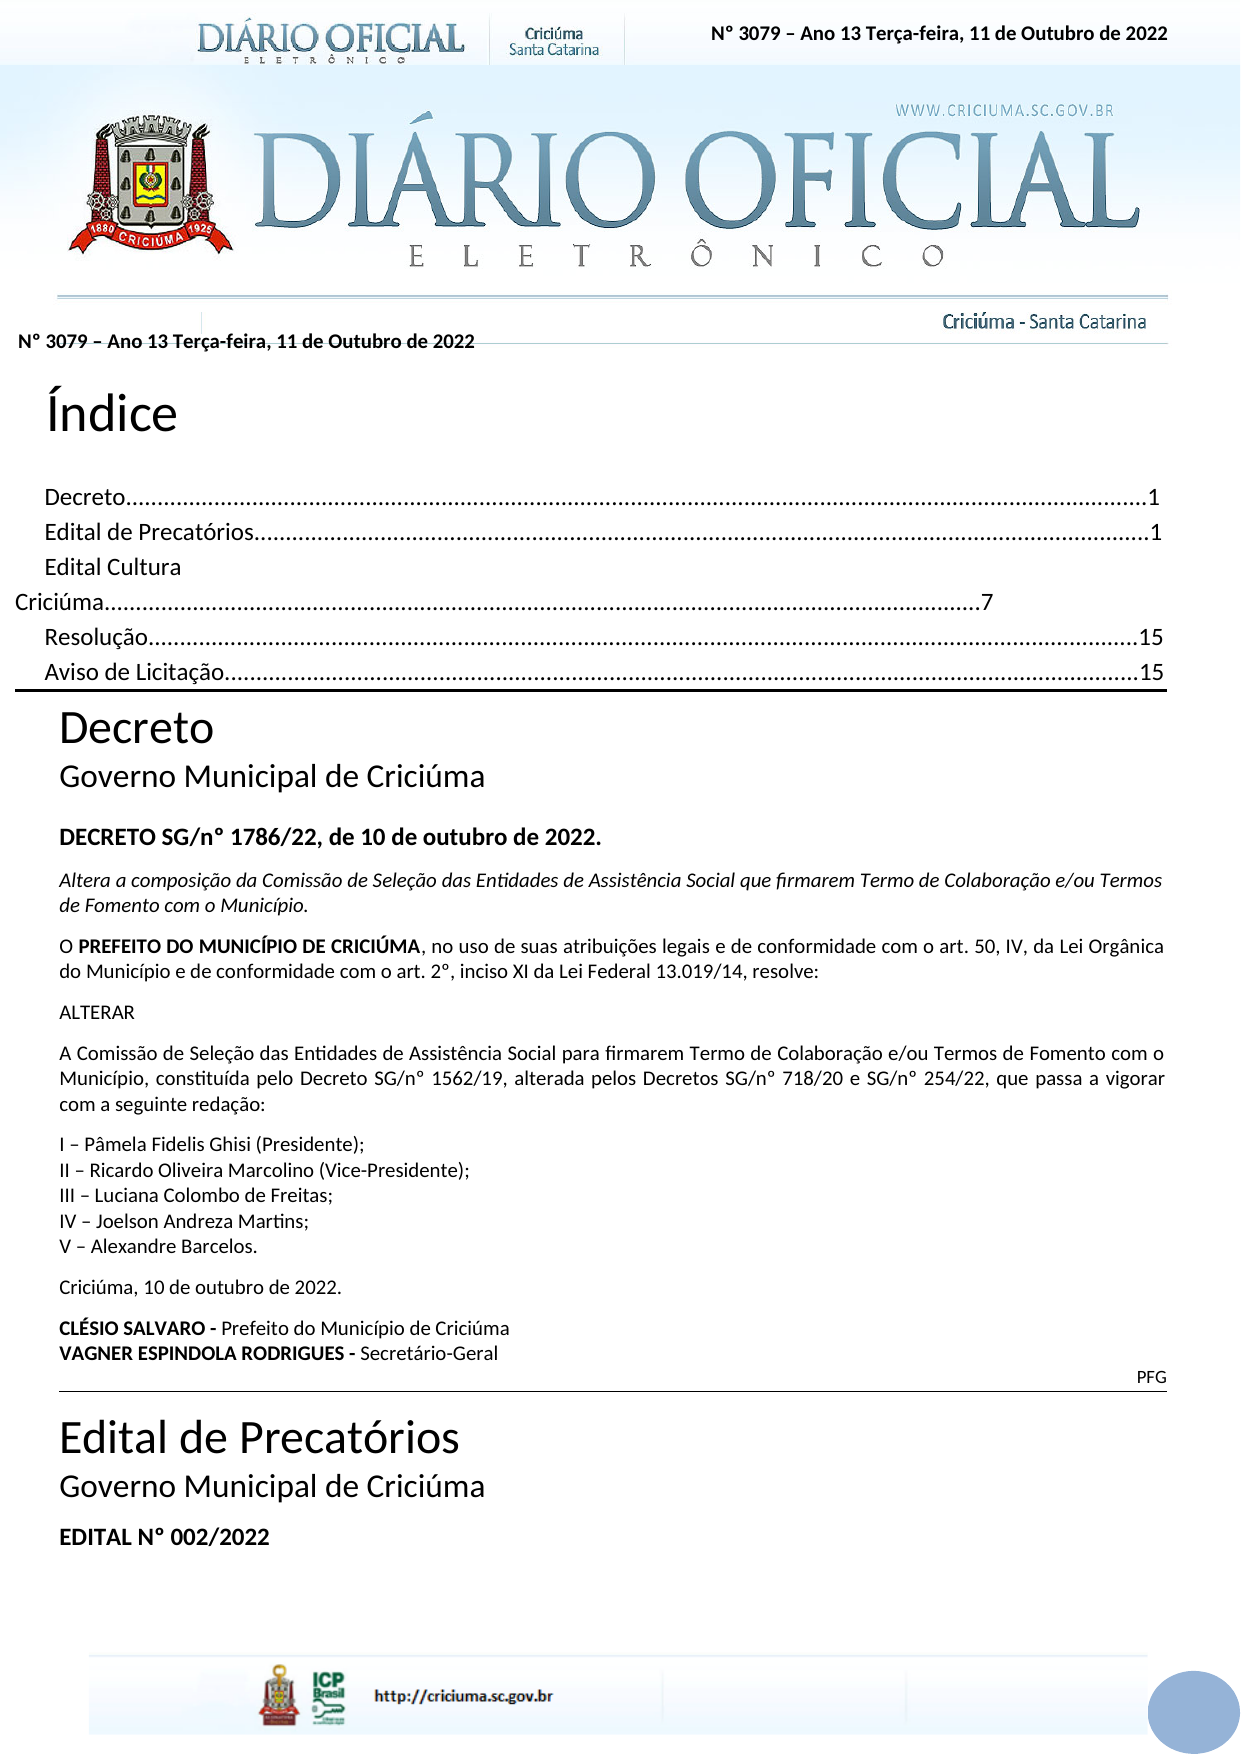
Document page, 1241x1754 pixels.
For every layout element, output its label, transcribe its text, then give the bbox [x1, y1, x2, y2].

text Governo Municipal de Criciúma [59, 755, 1167, 796]
text PFG [59, 1366, 1167, 1391]
text Resolução.............................................................................................................................................................15 [15, 621, 1167, 652]
text Edital de Precatórios..............................................................................................................................................1 [15, 516, 1167, 547]
text II – Ricardo Oliveira Marcolino (Vice-Presidente); [59, 1157, 1167, 1182]
text Edital de Precatórios [59, 1407, 1167, 1465]
text VAGNER ESPINDOLA RODRIGUES - Secretário-Geral [59, 1340, 1167, 1366]
text Decreto..................................................................................................................................................................1 [15, 481, 1167, 512]
text III – Luciana Colombo de Freitas; [59, 1182, 1167, 1208]
text Edital Cultura Criciúma...........................................................................................................................................7 [15, 551, 1167, 617]
text IV – Joelson Andreza Martins; [59, 1208, 1167, 1233]
text Aviso de Licitação.................................................................................................................................................15 [15, 656, 1167, 689]
text ALTERAR [59, 999, 1167, 1025]
text V – Alexandre Barcelos. [59, 1233, 1167, 1259]
text Altera a composição da Comissão de Seleção das Entidades de Assistência Social que firmarem Termo de Colaboração e/ou Termos de Fomento com o Município. [59, 867, 1167, 918]
text I – Pâmela Fidelis Ghisi (Presidente); [59, 1132, 1167, 1157]
text Criciúma, 10 de outubro de 2022. [59, 1274, 1167, 1299]
text CLÉSIO SALVARO - Prefeito do Município de Criciúma [59, 1315, 1167, 1340]
text A Comissão de Seleção das Entidades de Assistência Social para firmarem Termo de Colaboração e/ou Termos de Fomento com o Município, constituída pelo Decreto SG/nº 1562/19, alterada pelos Decretos SG/nº 718/20 e SG/nº 254/22, que passa a vigorar com a seguinte redação: [59, 1040, 1167, 1116]
text Governo Municipal de Criciúma [59, 1465, 1167, 1506]
text O PREFEITO DO MUNICÍPIO DE CRICIÚMA, no uso de suas atribuições legais e de conformidade com o art. 50, IV, da Lei Orgânica do Município e de conformidade com o art. 2º, inciso XI da Lei Federal 13.019/14, resolve: [59, 933, 1167, 984]
list DECRETO SG/nº 1786/22, de 10 de outubro de 2022. [59, 821, 1167, 852]
text EDITAL Nº 002/2022 [59, 1521, 1167, 1552]
text Decreto [59, 696, 1167, 755]
